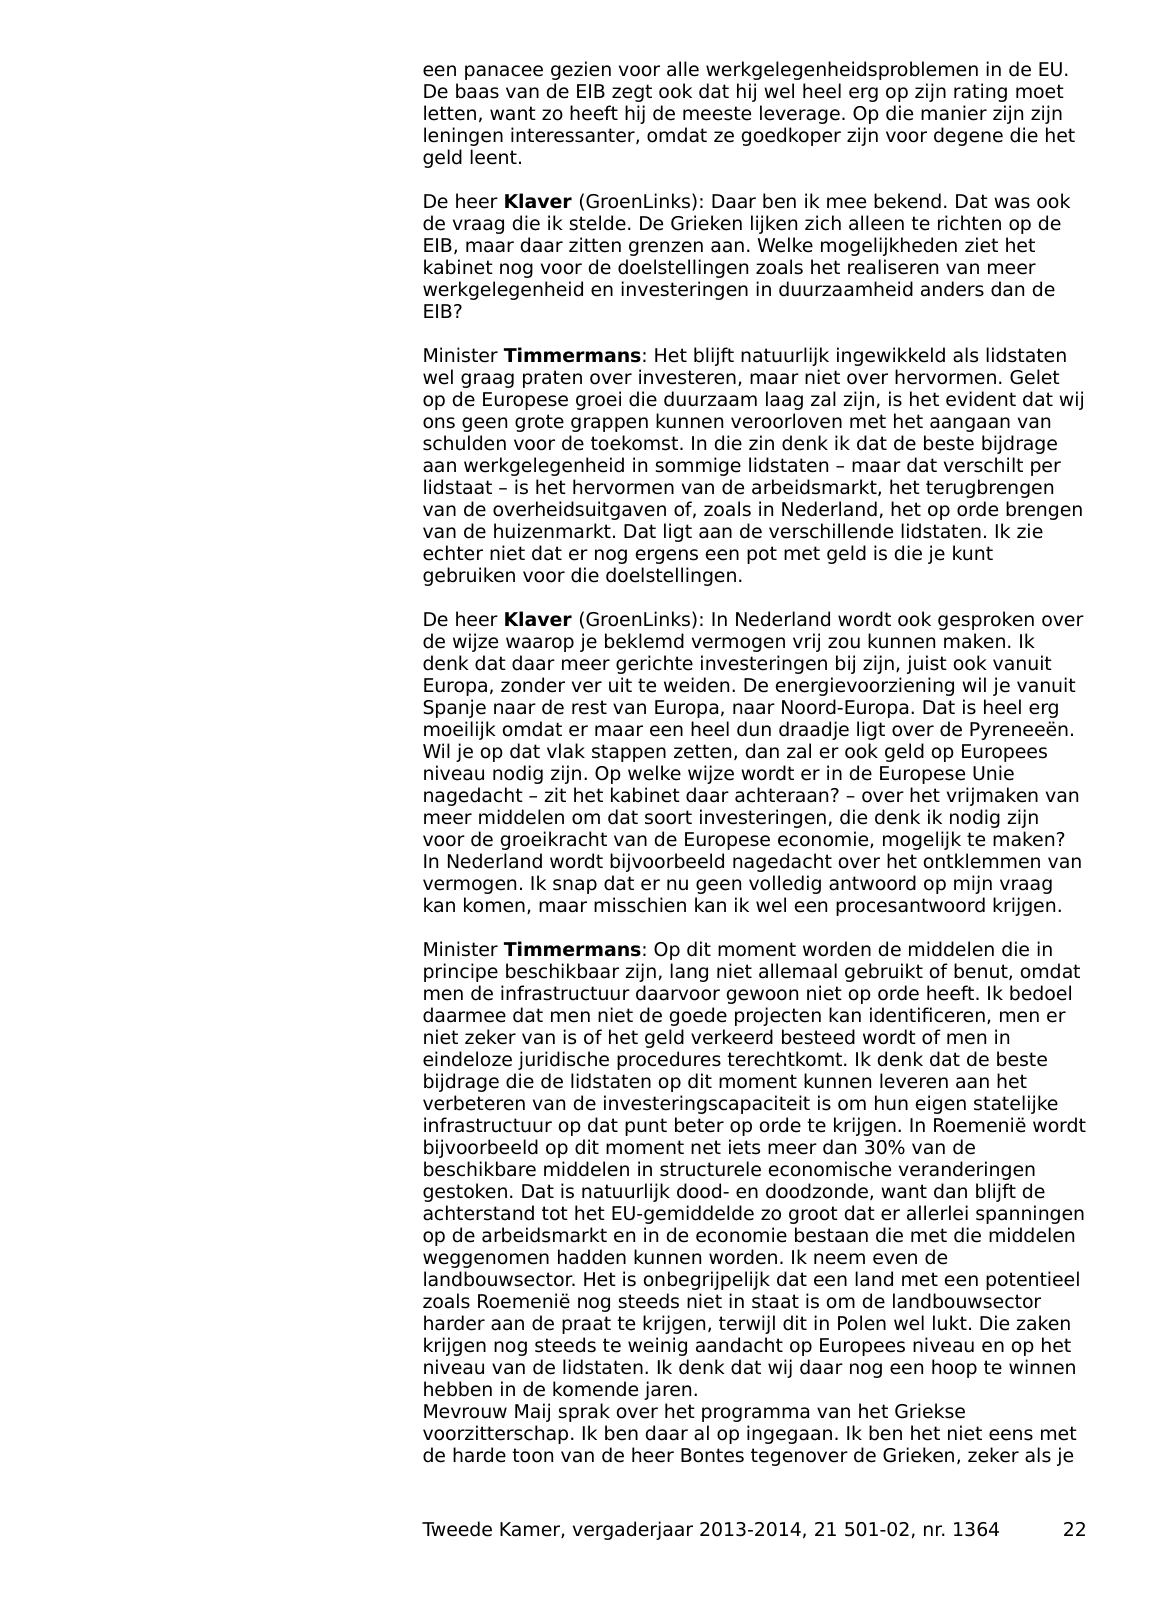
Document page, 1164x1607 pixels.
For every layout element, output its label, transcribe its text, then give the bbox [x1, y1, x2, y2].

text De heer Klaver (GroenLinks): Daar ben ik mee bekend. Dat was ook de vraag die ik stelde. De Grieken lijken zich alleen te richten op de EIB, maar daar zitten grenzen aan. Welke mogelijkheden ziet het kabinet nog voor de doelstellingen zoals het realiseren van meer werkgelegenheid en investeringen in duurzaamheid anders dan de EIB? [422, 191, 1087, 323]
text De heer Klaver (GroenLinks): In Nederland wordt ook gesproken over de wijze waarop je beklemd vermogen vrij zou kunnen maken. Ik denk dat daar meer gerichte investeringen bij zijn, juist ook vanuit Europa, zonder ver uit te weiden. De energievoorziening wil je vanuit Spanje naar de rest van Europa, naar Noord-Europa. Dat is heel erg moeilijk omdat er maar een heel dun draadje ligt over de Pyreneeën. Wil je op dat vlak stappen zetten, dan zal er ook geld op Europees niveau nodig zijn. Op welke wijze wordt er in de Europese Unie nagedacht – zit het kabinet daar achteraan? – over het vrijmaken van meer middelen om dat soort investeringen, die denk ik nodig zijn voor de groeikracht van de Europese economie, mogelijk te maken? In Nederland wordt bijvoorbeeld nagedacht over het ontklemmen van vermogen. Ik snap dat er nu geen volledig antwoord op mijn vraag kan komen, maar misschien kan ik wel een procesantwoord krijgen. [422, 609, 1087, 917]
text Minister Timmermans: Het blijft natuurlijk ingewikkeld als lidstaten wel graag praten over investeren, maar niet over hervormen. Gelet op de Europese groei die duurzaam laag zal zijn, is het evident dat wij ons geen grote grappen kunnen veroorloven met het aangaan van schulden voor de toekomst. In die zin denk ik dat de beste bijdrage aan werkgelegenheid in sommige lidstaten – maar dat verschilt per lidstaat – is het hervormen van de arbeidsmarkt, het terugbrengen van de overheidsuitgaven of, zoals in Nederland, het op orde brengen van de huizenmarkt. Dat ligt aan de verschillende lidstaten. Ik zie echter niet dat er nog ergens een pot met geld is die je kunt gebruiken voor die doelstellingen. [422, 345, 1087, 587]
text Minister Timmermans: Op dit moment worden de middelen die in principe beschikbaar zijn, lang niet allemaal gebruikt of benut, omdat men de infrastructuur daarvoor gewoon niet op orde heeft. Ik bedoel daarmee dat men niet de goede projecten kan identificeren, men er niet zeker van is of het geld verkeerd besteed wordt of men in eindeloze juridische procedures terechtkomt. Ik denk dat de beste bijdrage die de lidstaten op dit moment kunnen leveren aan het verbeteren van de investeringscapaciteit is om hun eigen statelijke infrastructuur op dat punt beter op orde te krijgen. In Roemenië wordt bijvoorbeeld op dit moment net iets meer dan 30% van de beschikbare middelen in structurele economische veranderingen gestoken. Dat is natuurlijk dood- en doodzonde, want dan blijft de achterstand tot het EU-gemiddelde zo groot dat er allerlei spanningen op de arbeidsmarkt en in de economie bestaan die met die middelen weggenomen hadden kunnen worden. Ik neem even de landbouwsector. Het is onbegrijpelijk dat een land met een potentieel zoals Roemenië nog steeds niet in staat is om de landbouwsector harder aan de praat te krijgen, terwijl dit in Polen wel lukt. Die zaken krijgen nog steeds te weinig aandacht op Europees niveau en op het niveau van de lidstaten. Ik denk dat wij daar nog een hoop te winnen hebben in de komende jaren. [422, 939, 1087, 1401]
text een panacee gezien voor alle werkgelegenheidsproblemen in de EU. De baas van de EIB zegt ook dat hij wel heel erg op zijn rating moet letten, want zo heeft hij de meeste leverage. Op die manier zijn zijn leningen interessanter, omdat ze goedkoper zijn voor degene die het geld leent. [422, 59, 1087, 169]
text Mevrouw Maij sprak over het programma van het Griekse voorzitterschap. Ik ben daar al op ingegaan. Ik ben het niet eens met de harde toon van de heer Bontes tegenover de Grieken, zeker als je [422, 1401, 1087, 1467]
